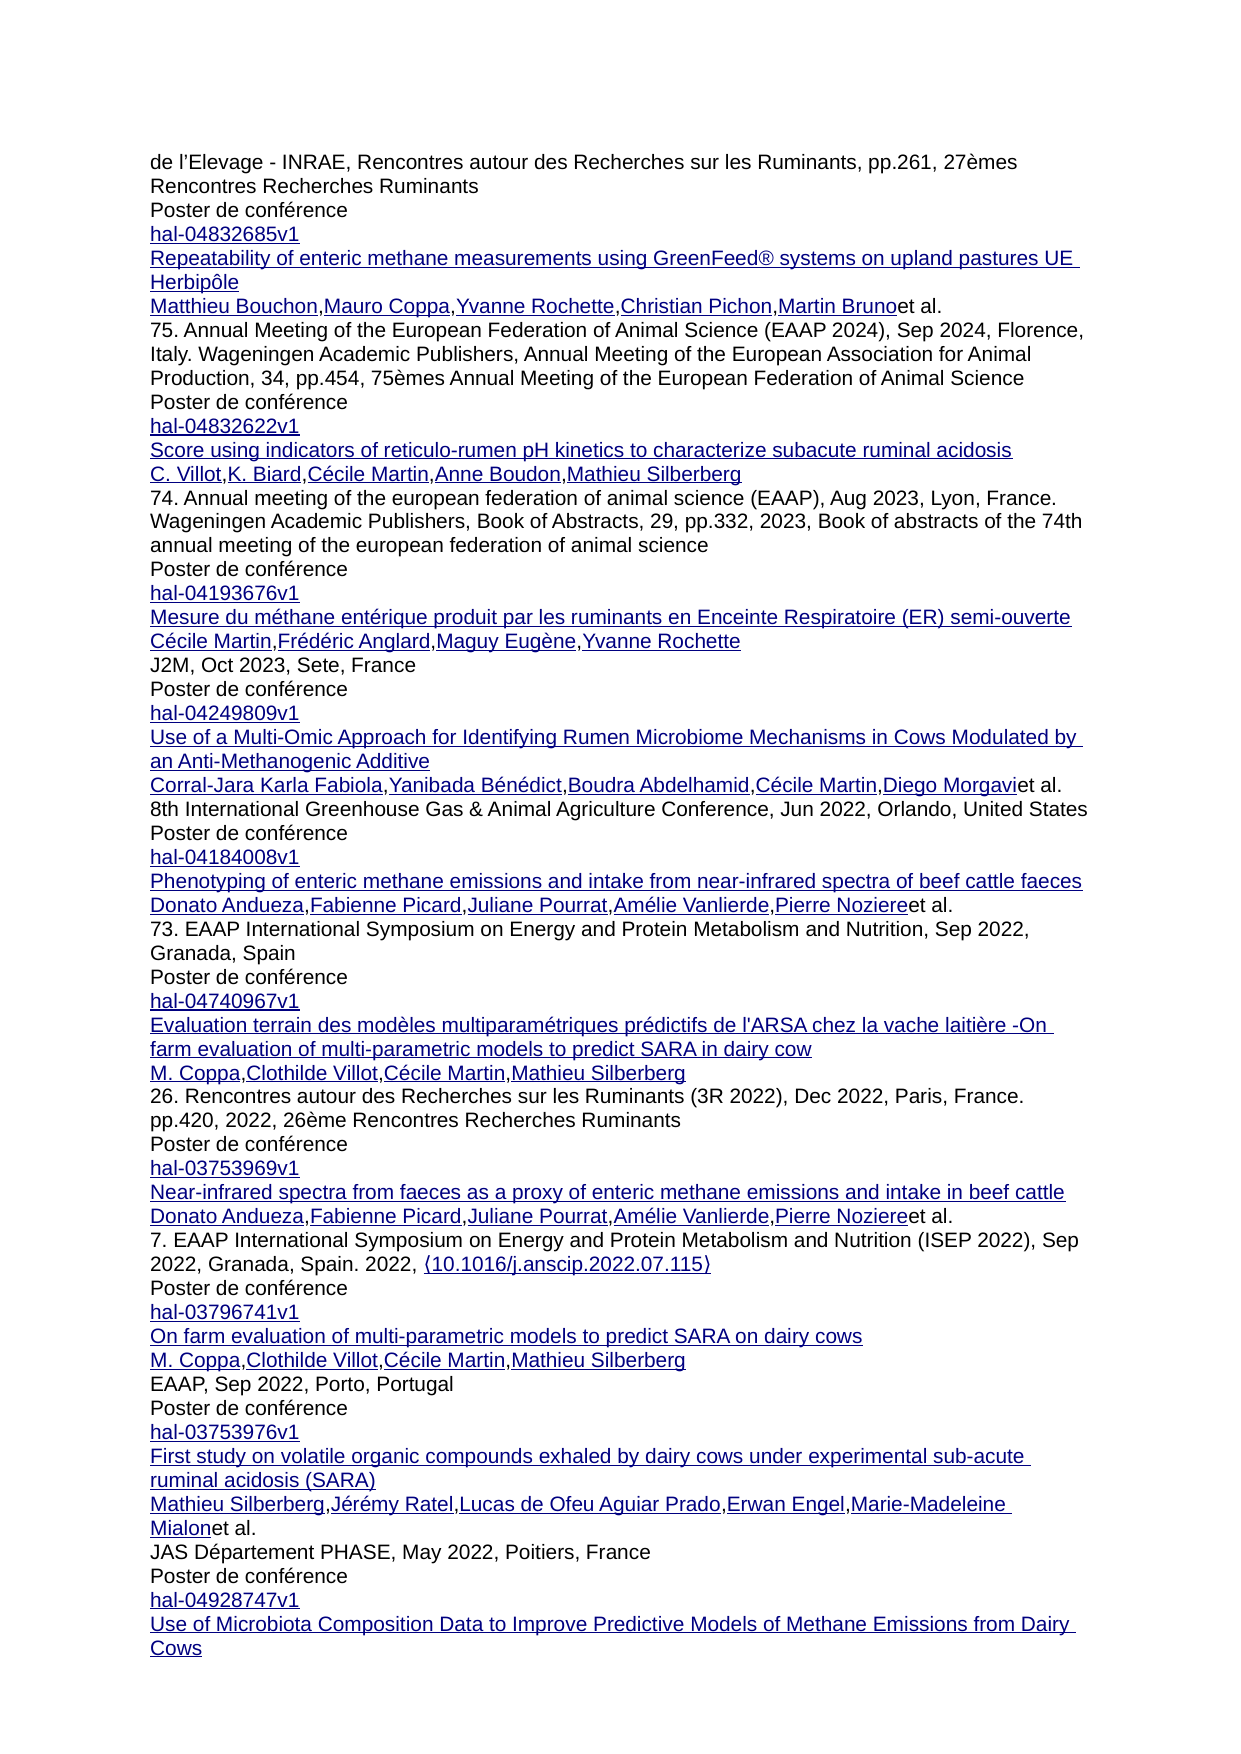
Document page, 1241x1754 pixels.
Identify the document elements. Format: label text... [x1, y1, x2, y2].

table_cell Near-infrared spectra from faeces as a proxy of enteric methane emissions and intake in beef cattle Donato Andueza,Fabienne Picard,Juliane Pourrat,Amélie Vanlierde,Pierre Noziereet al. 7. EAAP International Symposium on Energy and Protein Metabolism and Nutrition (ISEP 2022), Sep 2022, Granada, Spain. 2022, ⟨10.1016/j.anscip.2022.07.115⟩ Poster de conférence hal-03796741v1 [150, 1180, 1090, 1324]
table_cell Evaluation terrain des modèles multiparamétriques prédictifs de l'ARSA chez la vache laitière -On farm evaluation of multi-parametric models to predict SARA in dairy cow M. Coppa,Clothilde Villot,Cécile Martin,Mathieu Silberberg 26. Rencontres autour des Recherches sur les Ruminants (3R 2022), Dec 2022, Paris, France. pp.420, 2022, 26ème Rencontres Recherches Ruminants Poster de conférence hal-03753969v1 [150, 1013, 1090, 1180]
table_cell On farm evaluation of multi-parametric models to predict SARA on dairy cows M. Coppa,Clothilde Villot,Cécile Martin,Mathieu Silberberg EAAP, Sep 2022, Porto, Portugal Poster de conférence hal-03753976v1 [150, 1324, 1090, 1444]
table_cell Use of Microbiota Composition Data to Improve Predictive Models of Methane Emissions from Dairy Cows [150, 1611, 1090, 1659]
table_cell Mesure du méthane entérique produit par les ruminants en Enceinte Respiratoire (ER) semi-ouverte Cécile Martin,Frédéric Anglard,Maguy Eugène,Yvanne Rochette J2M, Oct 2023, Sete, France Poster de conférence hal-04249809v1 [150, 605, 1090, 725]
table_cell Use of a Multi-Omic Approach for Identifying Rumen Microbiome Mechanisms in Cows Modulated by an Anti-Methanogenic Additive Corral-Jara Karla Fabiola,Yanibada Bénédict,Boudra Abdelhamid,Cécile Martin,Diego Morgaviet al. 8th International Greenhouse Gas & Animal Agriculture Conference, Jun 2022, Orlando, United States Poster de conférence hal-04184008v1 [150, 725, 1090, 869]
table_cell Phenotyping of enteric methane emissions and intake from near-infrared spectra of beef cattle faeces Donato Andueza,Fabienne Picard,Juliane Pourrat,Amélie Vanlierde,Pierre Noziereet al. 73. EAAP International Symposium on Energy and Protein Metabolism and Nutrition, Sep 2022, Granada, Spain Poster de conférence hal-04740967v1 [150, 869, 1090, 1012]
table_cell First study on volatile organic compounds exhaled by dairy cows under experimental sub-acute ruminal acidosis (SARA) Mathieu Silberberg,Jérémy Ratel,Lucas de Ofeu Aguiar Prado,Erwan Engel,Marie-Madeleine Mialonet al. JAS Département PHASE, May 2022, Poitiers, France Poster de conférence hal-04928747v1 [150, 1444, 1090, 1611]
table_cell de l’Elevage - INRAE, Rencontres autour des Recherches sur les Ruminants, pp.261, 27èmes Rencontres Recherches Ruminants Poster de conférence hal-04832685v1 [150, 150, 1090, 246]
table_cell Repeatability of enteric methane measurements using GreenFeed® systems on upland pastures UE Herbipôle Matthieu Bouchon,Mauro Coppa,Yvanne Rochette,Christian Pichon,Martin Brunoet al. 75. Annual Meeting of the European Federation of Animal Science (EAAP 2024), Sep 2024, Florence, Italy. Wageningen Academic Publishers, Annual Meeting of the European Association for Animal Production, 34, pp.454, 75èmes Annual Meeting of the European Federation of Animal Science Poster de conférence hal-04832622v1 [150, 246, 1090, 437]
table_cell Score using indicators of reticulo-rumen pH kinetics to characterize subacute ruminal acidosis C. Villot,K. Biard,Cécile Martin,Anne Boudon,Mathieu Silberberg 74. Annual meeting of the european federation of animal science (EAAP), Aug 2023, Lyon, France. Wageningen Academic Publishers, Book of Abstracts, 29, pp.332, 2023, Book of abstracts of the 74th annual meeting of the european federation of animal science Poster de conférence hal-04193676v1 [150, 438, 1090, 605]
